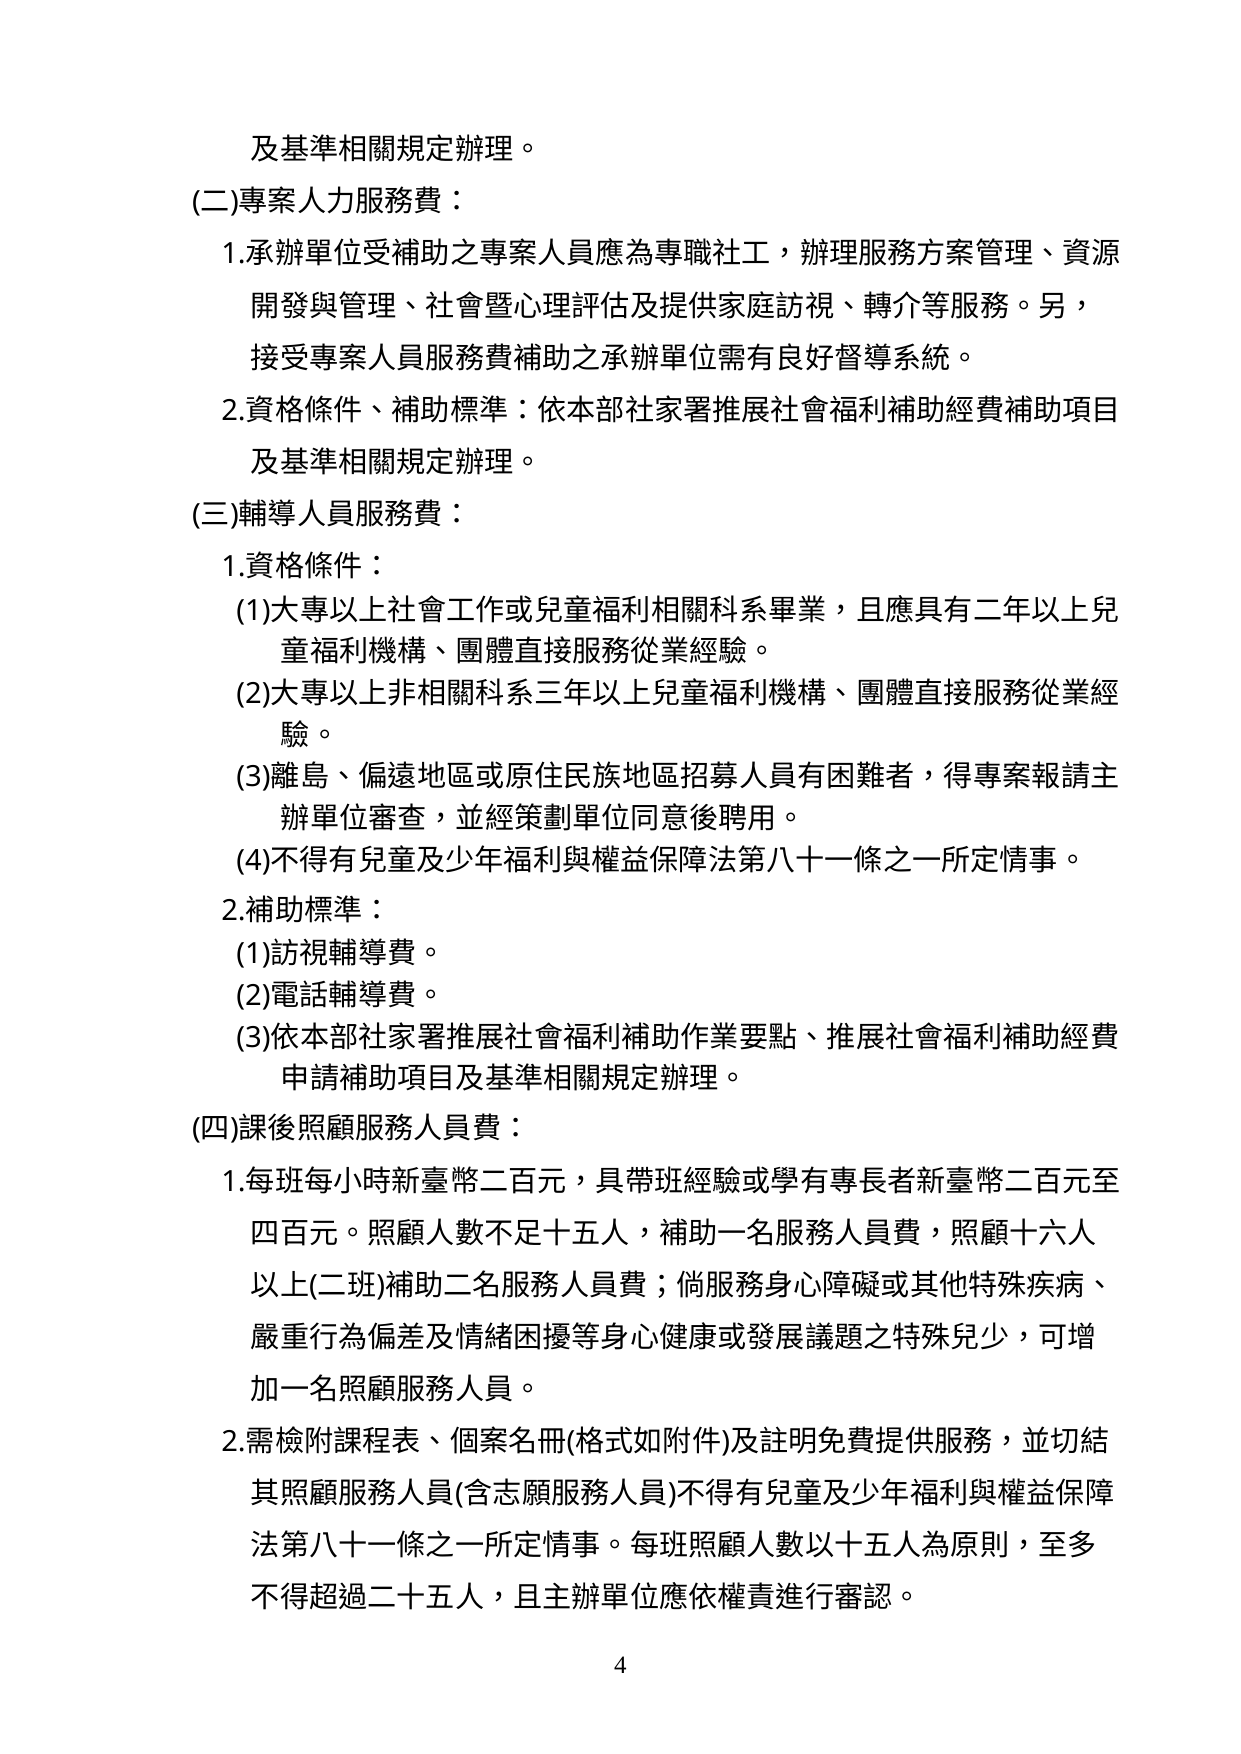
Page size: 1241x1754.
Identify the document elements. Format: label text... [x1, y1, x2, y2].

text 2.補助標準： [221, 878, 1122, 931]
text (二)專案人力服務費： [192, 170, 1133, 222]
text (3)依本部社家署推展社會福利補助作業要點、推展社會福利補助經費申請補助項目及基準相關規定辦理。 [236, 1014, 1122, 1097]
text (四)課後照顧服務人員費： [192, 1097, 1133, 1149]
text 1.資格條件： [221, 535, 1122, 587]
text 2.資格條件、補助標準：依本部社家署推展社會福利補助經費補助項目及基準相關規定辦理。 [221, 378, 1122, 483]
text (4)不得有兒童及少年福利與權益保障法第八十一條之一所定情事。 [236, 837, 1122, 878]
text (1)大專以上社會工作或兒童福利相關科系畢業，且應具有二年以上兒童福利機構、團體直接服務從業經驗。 [236, 587, 1122, 670]
text (2)大專以上非相關科系三年以上兒童福利機構、團體直接服務從業經驗。 [236, 670, 1122, 753]
text 2.需檢附課程表、個案名冊(格式如附件)及註明免費提供服務，並切結其照顧服務人員(含志願服務人員)不得有兒童及少年福利與權益保障法第八十一條之一所定情事。每班照顧人數以十五人為原則，至多不得超過二十五人，且主辦單位應依權責進行審認。 [221, 1410, 1122, 1618]
text (三)輔導人員服務費： [192, 483, 1133, 535]
text (3)離島、偏遠地區或原住民族地區招募人員有困難者，得專案報請主辦單位審查，並經策劃單位同意後聘用。 [236, 753, 1122, 837]
text 及基準相關規定辦理。 [221, 118, 1122, 170]
text (2)電話輔導費。 [236, 972, 1122, 1014]
text 1.每班每小時新臺幣二百元，具帶班經驗或學有專長者新臺幣二百元至四百元。照顧人數不足十五人，補助一名服務人員費，照顧十六人以上(二班)補助二名服務人員費；倘服務身心障礙或其他特殊疾病、嚴重行為偏差及情緒困擾等身心健康或發展議題之特殊兒少，可增加一名照顧服務人員。 [221, 1149, 1122, 1410]
text (1)訪視輔導費。 [236, 931, 1122, 972]
text 1.承辦單位受補助之專案人員應為專職社工，辦理服務方案管理、資源開發與管理、社會暨心理評估及提供家庭訪視、轉介等服務。另，接受專案人員服務費補助之承辦單位需有良好督導系統。 [221, 222, 1122, 378]
